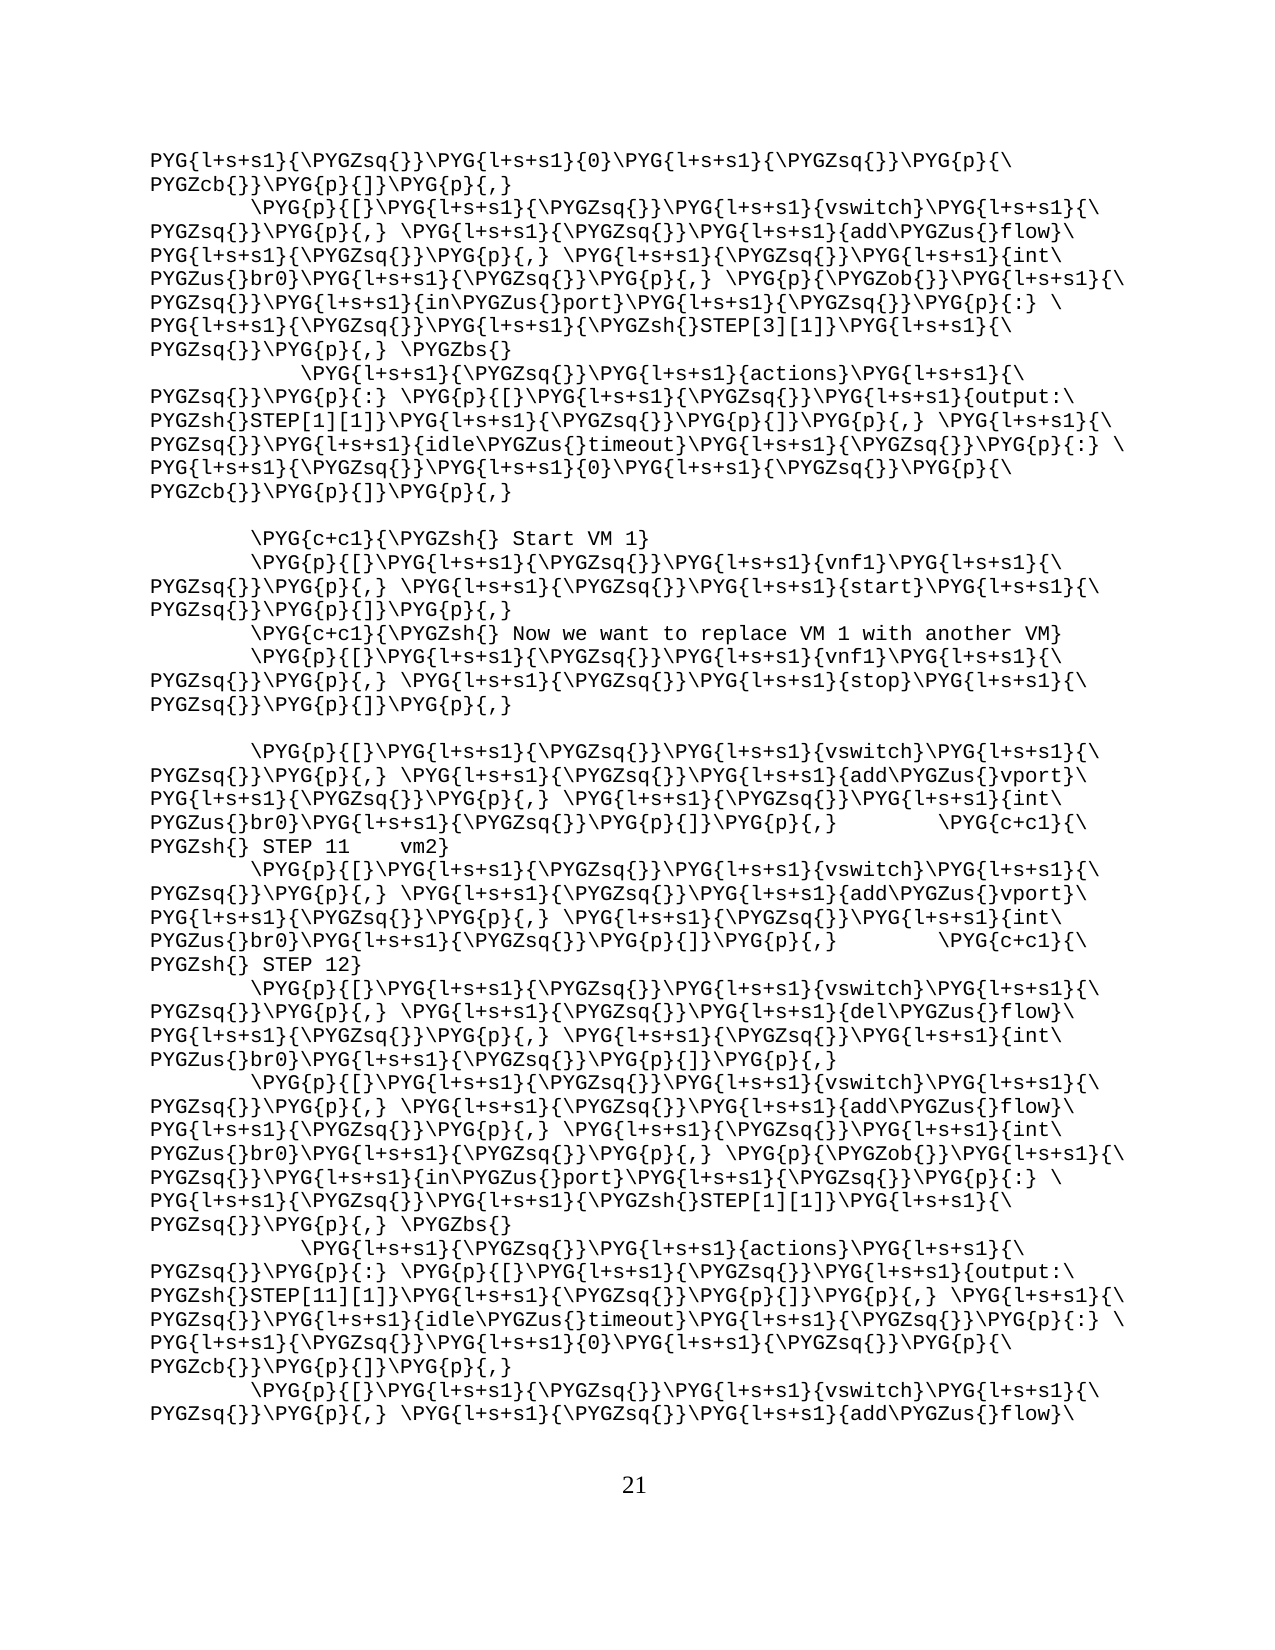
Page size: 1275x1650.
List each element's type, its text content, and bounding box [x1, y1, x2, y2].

text \PYG{p}{[}\PYG{l+s+s1}{\PYGZsq{}}\PYG{l+s+s1}{vswitch}\PYG{l+s+s1}{\PYGZsq{}}\PYG{p}{,} \PYG{l+s+s1}{\PYGZsq{}}\PYG{l+s+s1}{add\PYGZus{}vport}\PYG{l+s+s1}{\PYGZsq{}}\PYG{p}{,} \PYG{l+s+s1}{\PYGZsq{}}\PYG{l+s+s1}{int\PYGZus{}br0}\PYG{l+s+s1}{\PYGZsq{}}\PYG{p}{]}\PYG{p}{,} \PYG{c+c1}{\PYGZsh{} STEP 11 vm2} [150, 741, 1125, 859]
text \PYG{p}{[}\PYG{l+s+s1}{\PYGZsq{}}\PYG{l+s+s1}{vnf1}\PYG{l+s+s1}{\PYGZsq{}}\PYG{p}{,} \PYG{l+s+s1}{\PYGZsq{}}\PYG{l+s+s1}{start}\PYG{l+s+s1}{\PYGZsq{}}\PYG{p}{]}\PYG{p}{,} [150, 552, 1125, 623]
text \PYG{l+s+s1}{\PYGZsq{}}\PYG{l+s+s1}{actions}\PYG{l+s+s1}{\PYGZsq{}}\PYG{p}{:} \PYG{p}{[}\PYG{l+s+s1}{\PYGZsq{}}\PYG{l+s+s1}{output:\PYGZsh{}STEP[1][1]}\PYG{l+s+s1}{\PYGZsq{}}\PYG{p}{]}\PYG{p}{,} \PYG{l+s+s1}{\PYGZsq{}}\PYG{l+s+s1}{idle\PYGZus{}timeout}\PYG{l+s+s1}{\PYGZsq{}}\PYG{p}{:} \PYG{l+s+s1}{\PYGZsq{}}\PYG{l+s+s1}{0}\PYG{l+s+s1}{\PYGZsq{}}\PYG{p}{\PYGZcb{}}\PYG{p}{]}\PYG{p}{,} [150, 363, 1125, 505]
text \PYG{p}{[}\PYG{l+s+s1}{\PYGZsq{}}\PYG{l+s+s1}{vswitch}\PYG{l+s+s1}{\PYGZsq{}}\PYG{p}{,} \PYG{l+s+s1}{\PYGZsq{}}\PYG{l+s+s1}{add\PYGZus{}vport}\PYG{l+s+s1}{\PYGZsq{}}\PYG{p}{,} \PYG{l+s+s1}{\PYGZsq{}}\PYG{l+s+s1}{int\PYGZus{}br0}\PYG{l+s+s1}{\PYGZsq{}}\PYG{p}{]}\PYG{p}{,} \PYG{c+c1}{\PYGZsh{} STEP 12} [150, 859, 1125, 978]
text \PYG{p}{[}\PYG{l+s+s1}{\PYGZsq{}}\PYG{l+s+s1}{vswitch}\PYG{l+s+s1}{\PYGZsq{}}\PYG{p}{,} \PYG{l+s+s1}{\PYGZsq{}}\PYG{l+s+s1}{add\PYGZus{}flow}\PYG{l+s+s1}{\PYGZsq{}}\PYG{p}{,} \PYG{l+s+s1}{\PYGZsq{}}\PYG{l+s+s1}{int\PYGZus{}br0}\PYG{l+s+s1}{\PYGZsq{}}\PYG{p}{,} \PYG{p}{\PYGZob{}}\PYG{l+s+s1}{\PYGZsq{}}\PYG{l+s+s1}{in\PYGZus{}port}\PYG{l+s+s1}{\PYGZsq{}}\PYG{p}{:} \PYG{l+s+s1}{\PYGZsq{}}\PYG{l+s+s1}{\PYGZsh{}STEP[3][1]}\PYG{l+s+s1}{\PYGZsq{}}\PYG{p}{,} \PYGZbs{} [150, 197, 1125, 363]
text \PYG{p}{[}\PYG{l+s+s1}{\PYGZsq{}}\PYG{l+s+s1}{vswitch}\PYG{l+s+s1}{\PYGZsq{}}\PYG{p}{,} \PYG{l+s+s1}{\PYGZsq{}}\PYG{l+s+s1}{add\PYGZus{}flow}\ [150, 1379, 1125, 1427]
text \PYG{c+c1}{\PYGZsh{} Now we want to replace VM 1 with another VM} [150, 623, 1125, 647]
text \PYG{p}{[}\PYG{l+s+s1}{\PYGZsq{}}\PYG{l+s+s1}{vswitch}\PYG{l+s+s1}{\PYGZsq{}}\PYG{p}{,} \PYG{l+s+s1}{\PYGZsq{}}\PYG{l+s+s1}{del\PYGZus{}flow}\PYG{l+s+s1}{\PYGZsq{}}\PYG{p}{,} \PYG{l+s+s1}{\PYGZsq{}}\PYG{l+s+s1}{int\PYGZus{}br0}\PYG{l+s+s1}{\PYGZsq{}}\PYG{p}{]}\PYG{p}{,} [150, 978, 1125, 1072]
text \PYG{p}{[}\PYG{l+s+s1}{\PYGZsq{}}\PYG{l+s+s1}{vswitch}\PYG{l+s+s1}{\PYGZsq{}}\PYG{p}{,} \PYG{l+s+s1}{\PYGZsq{}}\PYG{l+s+s1}{add\PYGZus{}flow}\PYG{l+s+s1}{\PYGZsq{}}\PYG{p}{,} \PYG{l+s+s1}{\PYGZsq{}}\PYG{l+s+s1}{int\PYGZus{}br0}\PYG{l+s+s1}{\PYGZsq{}}\PYG{p}{,} \PYG{p}{\PYGZob{}}\PYG{l+s+s1}{\PYGZsq{}}\PYG{l+s+s1}{in\PYGZus{}port}\PYG{l+s+s1}{\PYGZsq{}}\PYG{p}{:} \PYG{l+s+s1}{\PYGZsq{}}\PYG{l+s+s1}{\PYGZsh{}STEP[1][1]}\PYG{l+s+s1}{\PYGZsq{}}\PYG{p}{,} \PYGZbs{} [150, 1072, 1125, 1238]
text \PYG{p}{[}\PYG{l+s+s1}{\PYGZsq{}}\PYG{l+s+s1}{vnf1}\PYG{l+s+s1}{\PYGZsq{}}\PYG{p}{,} \PYG{l+s+s1}{\PYGZsq{}}\PYG{l+s+s1}{stop}\PYG{l+s+s1}{\PYGZsq{}}\PYG{p}{]}\PYG{p}{,} [150, 647, 1125, 717]
text PYG{l+s+s1}{\PYGZsq{}}\PYG{l+s+s1}{0}\PYG{l+s+s1}{\PYGZsq{}}\PYG{p}{\PYGZcb{}}\PYG{p}{]}\PYG{p}{,} [150, 150, 1125, 197]
text \PYG{c+c1}{\PYGZsh{} Start VM 1} [150, 528, 1125, 552]
text \PYG{l+s+s1}{\PYGZsq{}}\PYG{l+s+s1}{actions}\PYG{l+s+s1}{\PYGZsq{}}\PYG{p}{:} \PYG{p}{[}\PYG{l+s+s1}{\PYGZsq{}}\PYG{l+s+s1}{output:\PYGZsh{}STEP[11][1]}\PYG{l+s+s1}{\PYGZsq{}}\PYG{p}{]}\PYG{p}{,} \PYG{l+s+s1}{\PYGZsq{}}\PYG{l+s+s1}{idle\PYGZus{}timeout}\PYG{l+s+s1}{\PYGZsq{}}\PYG{p}{:} \PYG{l+s+s1}{\PYGZsq{}}\PYG{l+s+s1}{0}\PYG{l+s+s1}{\PYGZsq{}}\PYG{p}{\PYGZcb{}}\PYG{p}{]}\PYG{p}{,} [150, 1238, 1125, 1379]
